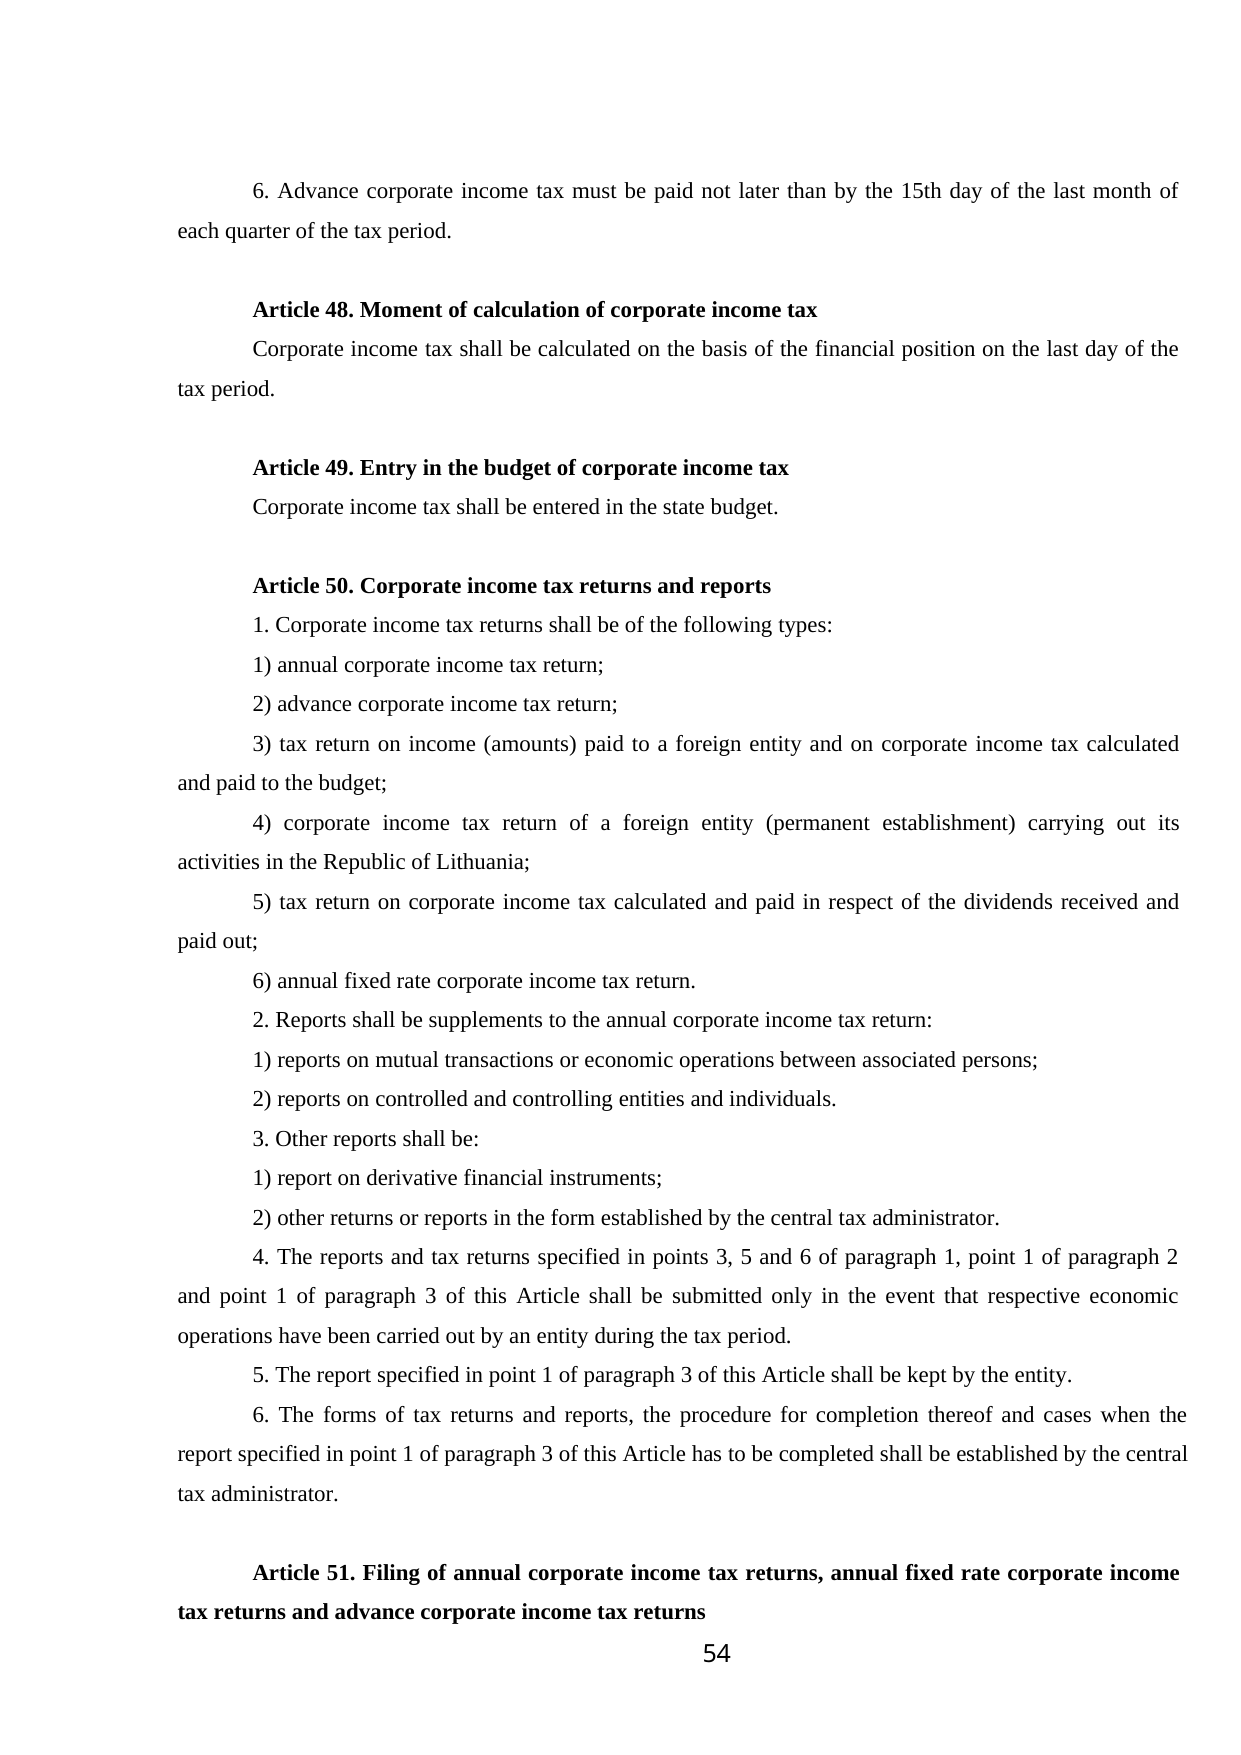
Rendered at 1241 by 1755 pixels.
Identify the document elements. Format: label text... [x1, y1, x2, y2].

text 5) tax return on corporate income tax calculated and paid in respect of the dividends received and paid out; [177, 888, 1181, 954]
text 6. The forms of tax returns and reports, the procedure for completion thereof and cases when the report specified in point 1 of paragraph 3 of this Article has to be completed shall be established by the central tax administrator. [177, 1401, 1190, 1506]
text 4. The reports and tax returns specified in points 3, 5 and 6 of paragraph 1, point 1 of paragraph 2 and point 1 of paragraph 3 of this Article shall be submitted only in the event that respective economic operations have been carried out by an entity during the tax period. [177, 1243, 1181, 1348]
text 5. The report specified in point 1 of paragraph 3 of this Article shall be kept by the entity. [177, 1362, 1181, 1388]
text Article 50. Corporate income tax returns and reports [177, 572, 1181, 598]
text Article 48. Moment of calculation of corporate income tax [177, 296, 1181, 322]
text 2) advance corporate income tax return; [177, 690, 1181, 717]
text 1) reports on mutual transactions or economic operations between associated persons; [177, 1046, 1181, 1072]
text Corporate income tax shall be entered in the state budget. [177, 493, 1181, 519]
text 3) tax return on income (amounts) paid to a foreign entity and on corporate income tax calculated and paid to the budget; [177, 730, 1181, 796]
text Article 49. Entry in the budget of corporate income tax [177, 453, 1181, 480]
text 3. Other reports shall be: [177, 1125, 1181, 1151]
text Corporate income tax shall be calculated on the basis of the financial position on the last day of the tax period. [177, 335, 1181, 401]
text 4) corporate income tax return of a foreign entity (permanent establishment) carrying out its activities in the Republic of Lithuania; [177, 809, 1181, 875]
text 2. Reports shall be supplements to the annual corporate income tax return: [177, 1006, 1181, 1033]
text 6) annual fixed rate corporate income tax return. [177, 967, 1181, 993]
text Article 51. Filing of annual corporate income tax returns, annual fixed rate corporate income tax returns and advance corporate income tax returns [177, 1559, 1181, 1625]
text 2) other returns or reports in the form established by the central tax administrator. [177, 1204, 1181, 1230]
text 1) report on derivative financial instruments; [177, 1164, 1181, 1191]
text 6. Advance corporate income tax must be paid not later than by the 15th day of the last month of each quarter of the tax period. [177, 177, 1181, 243]
text 1) annual corporate income tax return; [177, 651, 1181, 677]
text 1. Corporate income tax returns shall be of the following types: [177, 611, 1181, 638]
text 2) reports on controlled and controlling entities and individuals. [177, 1085, 1181, 1112]
